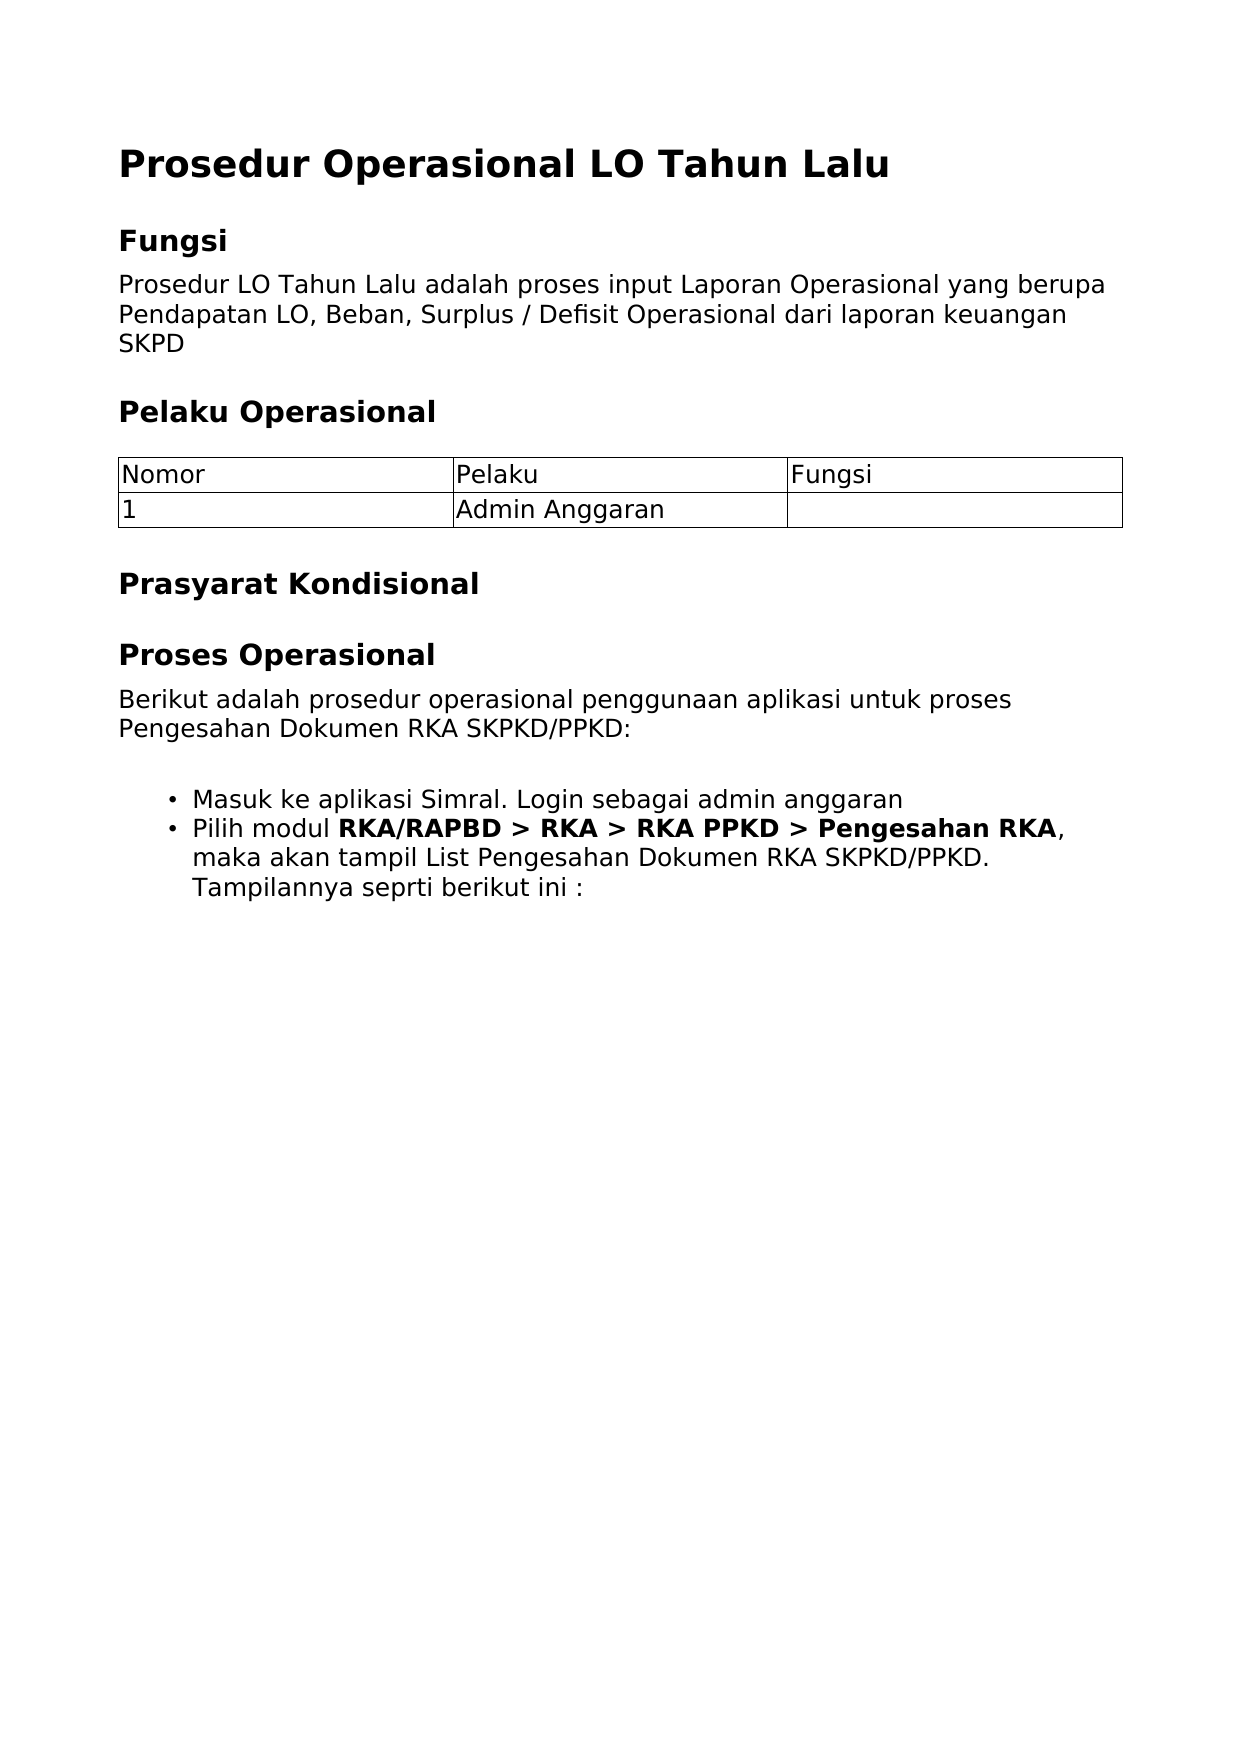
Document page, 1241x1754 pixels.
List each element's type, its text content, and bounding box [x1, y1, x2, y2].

table_cell 1 [119, 493, 453, 527]
table_cell [788, 493, 1122, 527]
text Prosedur LO Tahun Lalu adalah proses input Laporan Operasional yang berupa Pendapatan LO, Beban, Surplus / Defisit Operasional dari laporan keuangan SKPD [118, 271, 1122, 358]
table_header Nomor [119, 458, 453, 492]
subtitle Prasyarat Kondisional [118, 567, 1122, 601]
list Pilih modul RKA/RAPBD > RKA > RKA PPKD > Pengesahan RKA, maka akan tampil List Pengesahan Dokumen RKA SKPKD/PPKD. Tampilannya seprti berikut ini : [177, 814, 1122, 902]
list Masuk ke aplikasi Simral. Login sebagai admin anggaran [177, 785, 1122, 814]
subtitle Fungsi [118, 224, 1122, 258]
table_header Pelaku [454, 458, 787, 492]
table_header Fungsi [788, 458, 1122, 492]
table_cell Admin Anggaran [454, 493, 787, 527]
subtitle Prosedur Operasional LO Tahun Lalu [118, 143, 1122, 187]
subtitle Pelaku Operasional [118, 396, 1122, 430]
subtitle Proses Operasional [118, 638, 1122, 672]
text Berikut adalah prosedur operasional penggunaan aplikasi untuk proses Pengesahan Dokumen RKA SKPKD/PPKD: [118, 685, 1122, 743]
